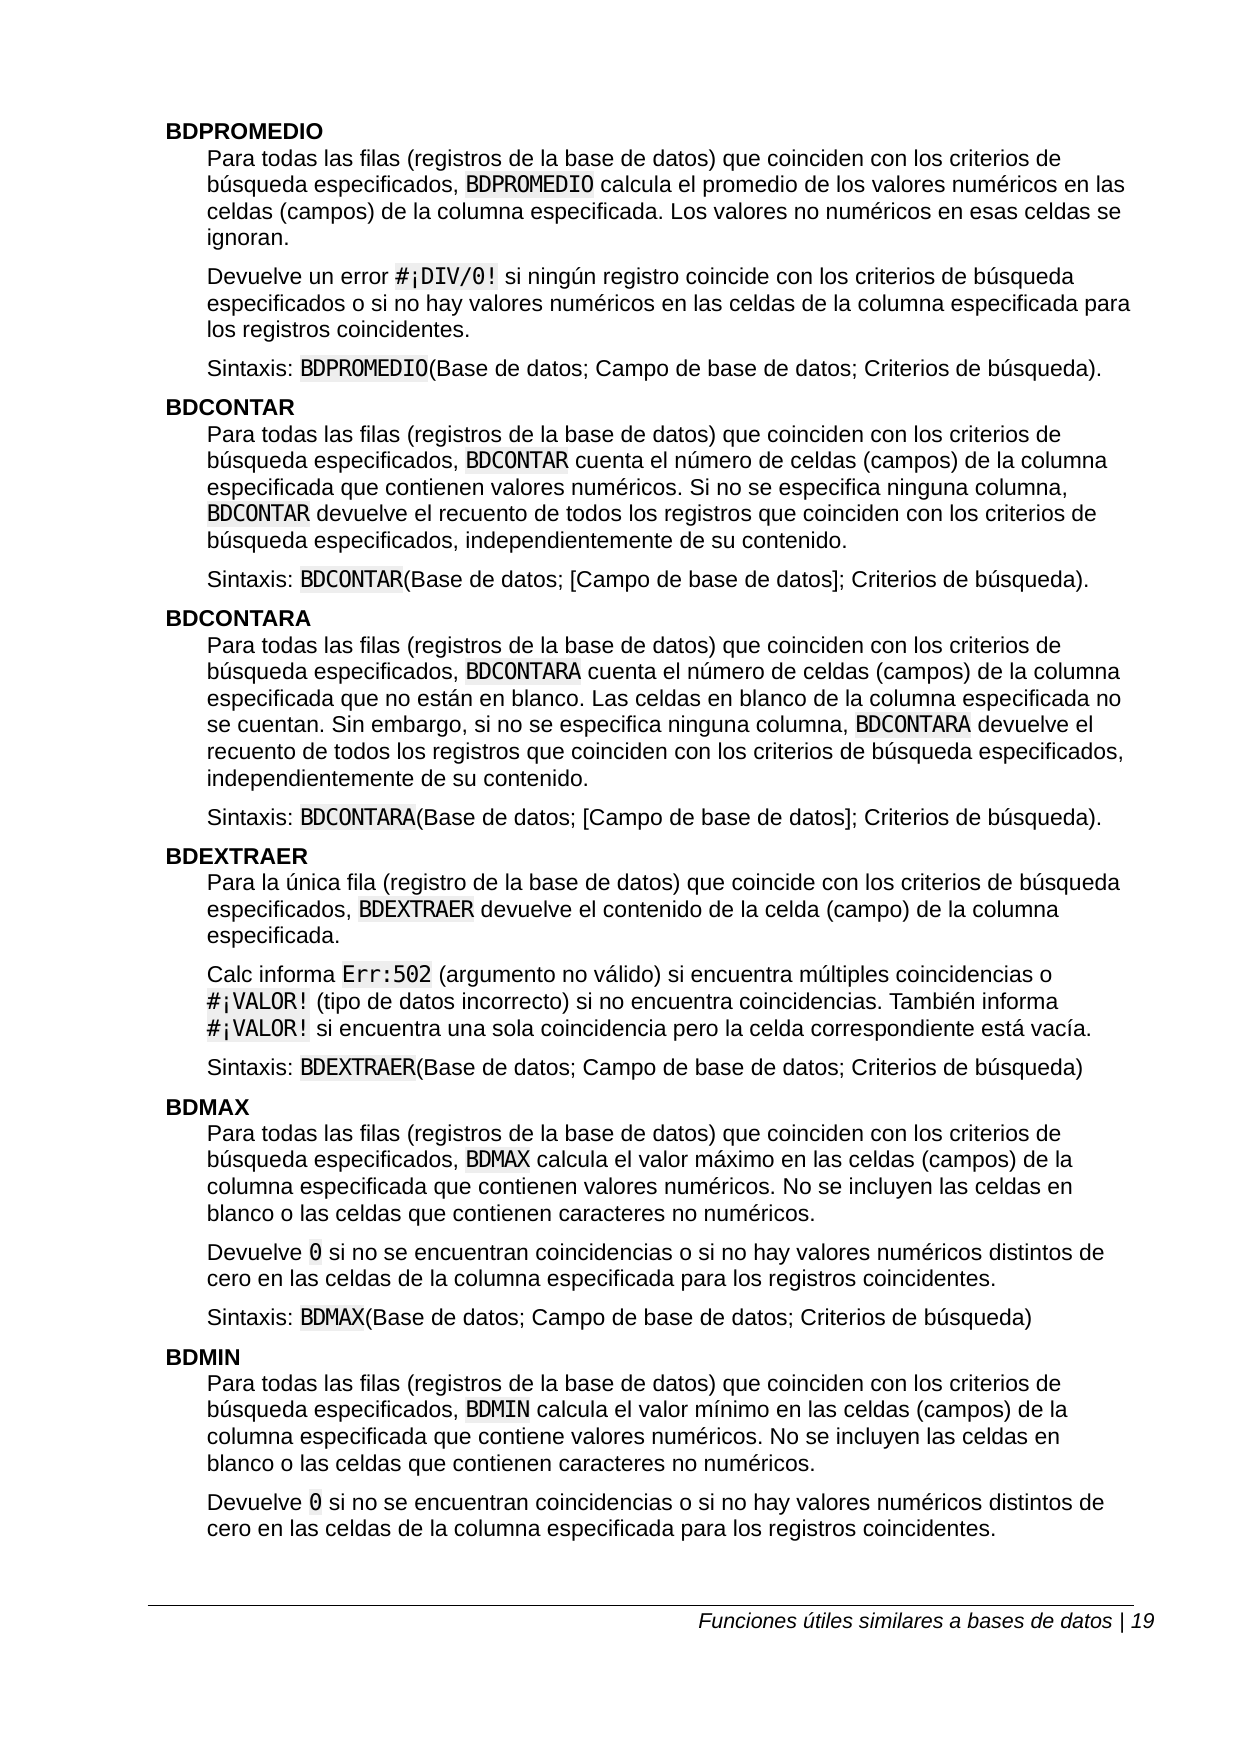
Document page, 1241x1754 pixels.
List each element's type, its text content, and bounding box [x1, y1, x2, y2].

text Para todas las filas (registros de la base de datos) que coinciden con los criterios de búsqueda especificados, BDCONTAR cuenta el número de celdas (campos) de la columna especificada que contienen valores numéricos. Si no se especifica ninguna columna, BDCONTAR devuelve el recuento de todos los registros que coinciden con los criterios de búsqueda especificados, independientemente de su contenido. [207, 421, 1134, 553]
text Para la única fila (registro de la base de datos) que coincide con los criterios de búsqueda especificados, BDEXTRAER devuelve el contenido de la celda (campo) de la columna especificada. [207, 869, 1134, 949]
text BDCONTAR [165, 394, 1134, 421]
text Sintaxis: BDEXTRAER(Base de datos; Campo de base de datos; Criterios de búsqueda) [207, 1054, 1134, 1081]
text BDPROMEDIO [165, 118, 1134, 144]
text Sintaxis: BDPROMEDIO(Base de datos; Campo de base de datos; Criterios de búsqueda). [428, 355, 1134, 382]
text Sintaxis: BDCONTAR(Base de datos; [Campo de base de datos]; Criterios de búsqueda). [403, 566, 1134, 593]
text BDMIN [165, 1344, 1134, 1370]
text Sintaxis: BDCONTAR(Base de datos; [Campo de base de datos]; Criterios de búsqueda). [207, 566, 300, 593]
text Devuelve 0 si no se encuentran coincidencias o si no hay valores numéricos distintos de cero en las celdas de la columna especificada para los registros coincidentes. [207, 1238, 1134, 1292]
text Para todas las filas (registros de la base de datos) que coinciden con los criterios de búsqueda especificados, BDMAX calcula el valor máximo en las celdas (campos) de la columna especificada que contienen valores numéricos. No se incluyen las celdas en blanco o las celdas que contienen caracteres no numéricos. [207, 1120, 1134, 1226]
text Devuelve un error #¡DIV/0! si ningún registro coincide con los criterios de búsqueda especificados o si no hay valores numéricos en las celdas de la columna especificada para los registros coincidentes. [207, 263, 1134, 342]
text Sintaxis: BDPROMEDIO(Base de datos; Campo de base de datos; Criterios de búsqueda). [207, 355, 300, 382]
text BDCONTARA [165, 605, 1134, 632]
text Sintaxis: BDCONTARA(Base de datos; [Campo de base de datos]; Criterios de búsqueda). [207, 803, 1134, 830]
text Devuelve 0 si no se encuentran coincidencias o si no hay valores numéricos distintos de cero en las celdas de la columna especificada para los registros coincidentes. [207, 1488, 1134, 1542]
text Para todas las filas (registros de la base de datos) que coinciden con los criterios de búsqueda especificados, BDMIN calcula el valor mínimo en las celdas (campos) de la columna especificada que contiene valores numéricos. No se incluyen las celdas en blanco o las celdas que contienen caracteres no numéricos. [207, 1370, 1134, 1476]
text Calc informa Err:502 (argumento no válido) si encuentra múltiples coincidencias o #¡VALOR! (tipo de datos incorrecto) si no encuentra coincidencias. También informa #¡VALOR! si encuentra una sola coincidencia pero la celda correspondiente está vacía. [207, 961, 1134, 1042]
text BDEXTRAER [165, 843, 1134, 869]
text Sintaxis: BDMAX(Base de datos; Campo de base de datos; Criterios de búsqueda) [207, 1304, 1134, 1331]
text Para todas las filas (registros de la base de datos) que coinciden con los criterios de búsqueda especificados, BDPROMEDIO calcula el promedio de los valores numéricos en las celdas (campos) de la columna especificada. Los valores no numéricos en esas celdas se ignoran. [207, 144, 1134, 250]
text BDMAX [165, 1094, 1134, 1120]
text Para todas las filas (registros de la base de datos) que coinciden con los criterios de búsqueda especificados, BDCONTARA cuenta el número de celdas (campos) de la columna especificada que no están en blanco. Las celdas en blanco de la columna especificada no se cuentan. Sin embargo, si no se especifica ninguna columna, BDCONTARA devuelve el recuento de todos los registros que coinciden con los criterios de búsqueda especificados, independientemente de su contenido. [207, 632, 1134, 791]
